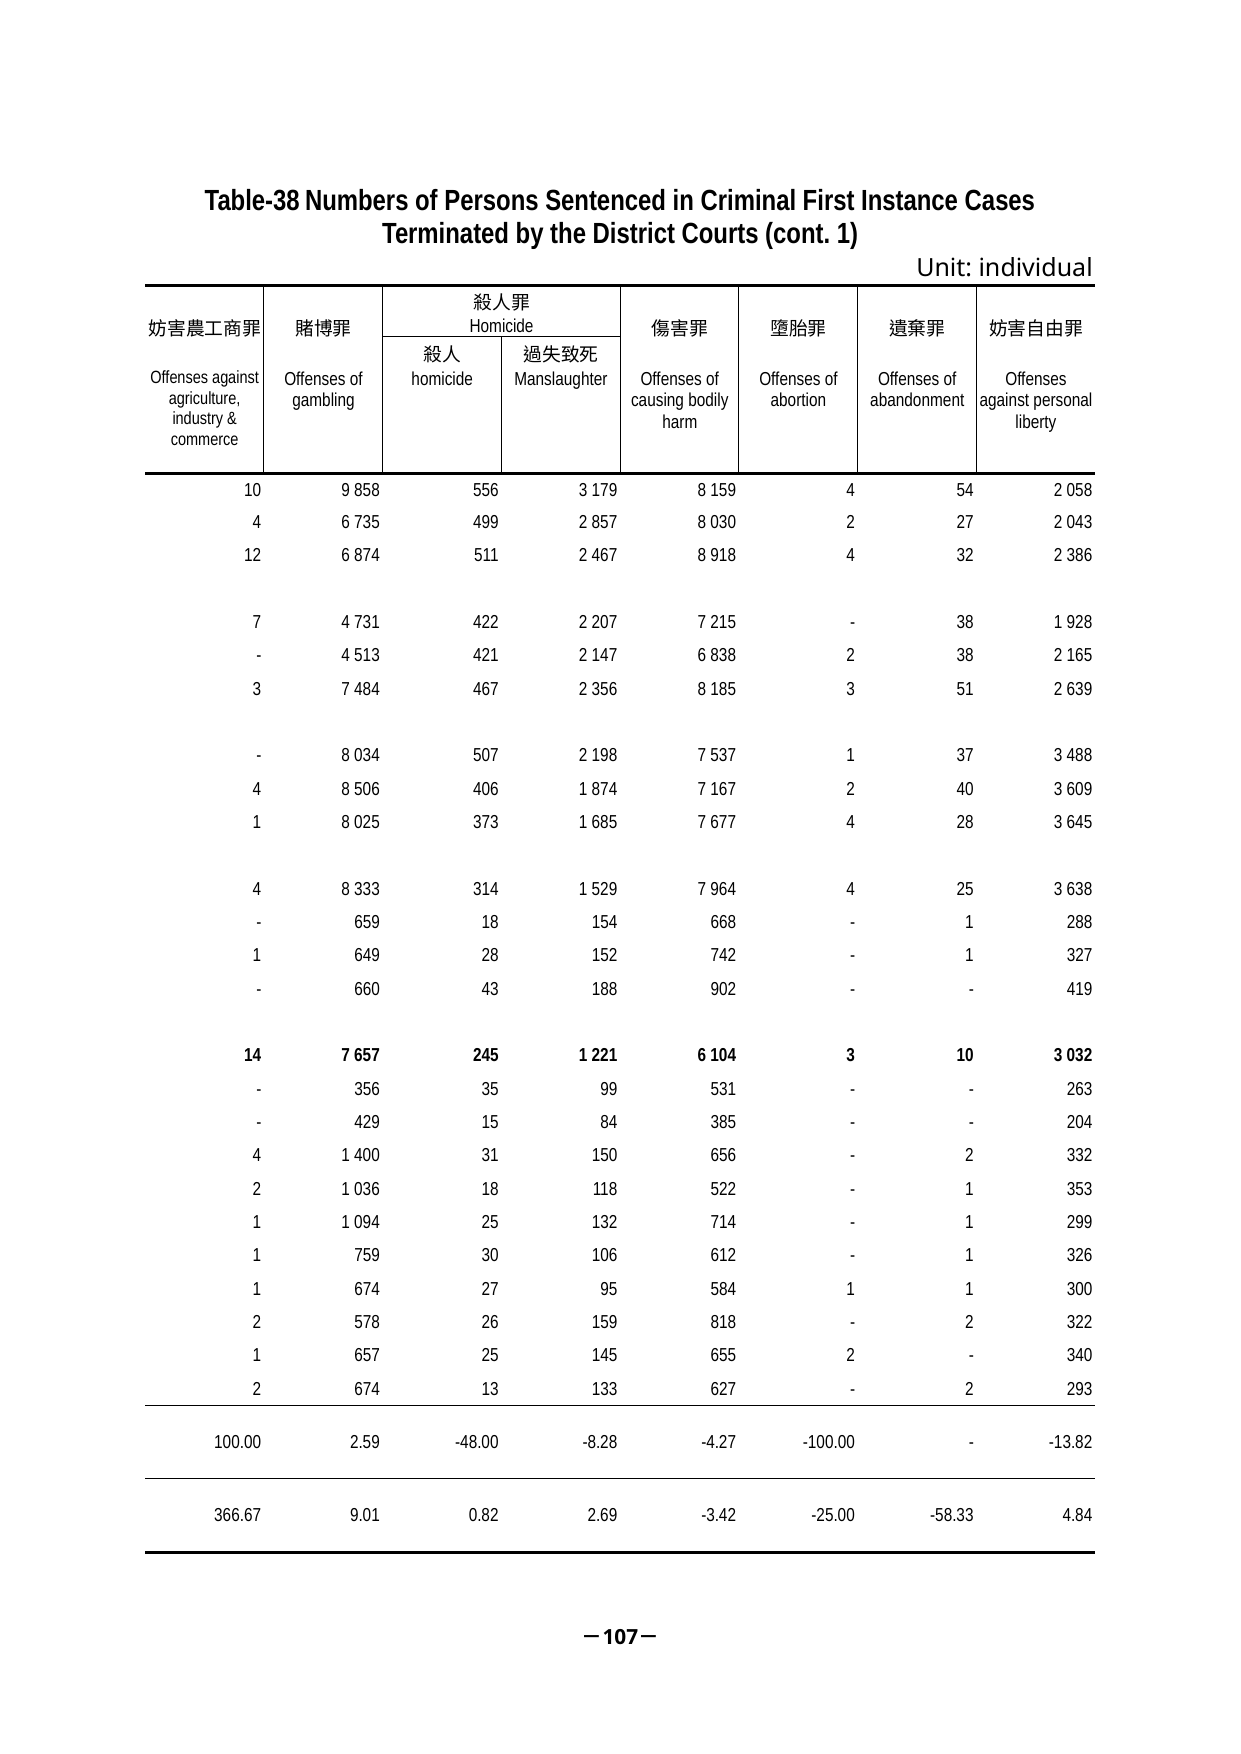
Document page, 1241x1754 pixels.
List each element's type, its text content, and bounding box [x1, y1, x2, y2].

table_cell [976, 1005, 1095, 1038]
table_cell - [858, 1105, 976, 1138]
table_cell 373 [383, 805, 501, 838]
table_cell 3 [739, 672, 858, 705]
table_cell 7 167 [620, 772, 739, 805]
table_cell 1 [858, 1172, 976, 1205]
table_cell 366.67 [145, 1479, 264, 1551]
table_cell 過失致死 [502, 337, 620, 367]
table_cell - [739, 1305, 858, 1338]
table_cell 3 [145, 672, 264, 705]
table_cell [145, 1005, 264, 1038]
table_cell 100.00 [145, 1406, 264, 1478]
table_cell 2 [739, 505, 858, 538]
table_cell 1 529 [501, 872, 620, 905]
table_cell 40 [858, 772, 976, 805]
table_cell 3 488 [976, 738, 1095, 772]
table_cell 3 032 [976, 1038, 1095, 1072]
table_header 遺棄罪 [858, 287, 976, 367]
table_cell Offenses of abandonment [858, 368, 976, 472]
table_cell 353 [976, 1172, 1095, 1205]
table_cell 99 [501, 1072, 620, 1105]
table_cell 531 [620, 1072, 739, 1105]
table_cell 356 [264, 1072, 383, 1105]
table_cell - [739, 1138, 858, 1172]
table_cell [858, 1005, 976, 1038]
table_cell 3 609 [976, 772, 1095, 805]
table_cell 1 928 [976, 605, 1095, 638]
table_cell 1 874 [501, 772, 620, 805]
table_cell 150 [501, 1138, 620, 1172]
table_cell Offenses of abortion [739, 368, 857, 472]
table_cell 2.59 [264, 1406, 383, 1478]
table_cell 499 [383, 505, 501, 538]
table_cell 3 179 [501, 475, 620, 505]
table_cell 293 [976, 1372, 1095, 1405]
table_cell 2 639 [976, 672, 1095, 705]
table_cell 327 [976, 938, 1095, 972]
table_cell 288 [976, 905, 1095, 938]
table_cell 8 185 [620, 672, 739, 705]
table_cell 584 [620, 1272, 739, 1305]
table_cell 2.69 [501, 1479, 620, 1551]
table_cell 25 [858, 872, 976, 905]
table_header 妨害自由罪 [977, 287, 1095, 367]
table_cell 6 735 [264, 505, 383, 538]
table_cell 7 [145, 605, 264, 638]
table_cell 84 [501, 1105, 620, 1138]
table_cell 18 [383, 1172, 501, 1205]
table_cell 556 [383, 475, 501, 505]
table_cell 2 043 [976, 505, 1095, 538]
table_cell 340 [976, 1338, 1095, 1372]
table_cell - [858, 972, 976, 1005]
table_cell 2 857 [501, 505, 620, 538]
table_cell 4 [739, 538, 858, 572]
table_cell 299 [976, 1205, 1095, 1238]
table_cell [858, 572, 976, 605]
table_cell 419 [976, 972, 1095, 1005]
table_cell 1 [858, 1238, 976, 1272]
table_cell - [145, 1105, 264, 1138]
table_cell [264, 1005, 383, 1038]
table_cell 2 [858, 1305, 976, 1338]
table_cell Offenses of gambling [264, 368, 382, 472]
table_cell 8 034 [264, 738, 383, 772]
table_cell 902 [620, 972, 739, 1005]
table_cell 9.01 [264, 1479, 383, 1551]
table_cell 7 657 [264, 1038, 383, 1072]
table_cell - [145, 1072, 264, 1105]
table_cell [620, 838, 739, 872]
table_cell [145, 572, 264, 605]
table_cell 1 [739, 738, 858, 772]
table_cell 3 645 [976, 805, 1095, 838]
table_cell [739, 705, 858, 738]
table_cell 4 513 [264, 638, 383, 672]
table_cell [145, 838, 264, 872]
table_cell [620, 572, 739, 605]
table_cell 2 [739, 772, 858, 805]
table_cell 1 [858, 1272, 976, 1305]
table_cell 1 [145, 805, 264, 838]
table_cell 4 [145, 772, 264, 805]
table_cell 145 [501, 1338, 620, 1372]
table_cell 6 874 [264, 538, 383, 572]
table_cell 2 [145, 1305, 264, 1338]
table_cell -25.00 [739, 1479, 858, 1551]
table_cell 殺人 [383, 337, 501, 367]
table_cell Manslaughter [502, 368, 620, 472]
table_cell 38 [858, 638, 976, 672]
table_cell [264, 705, 383, 738]
table_cell 30 [383, 1238, 501, 1272]
table_cell 655 [620, 1338, 739, 1372]
table_cell 674 [264, 1372, 383, 1405]
table_cell 14 [145, 1038, 264, 1072]
table_cell 18 [383, 905, 501, 938]
table_cell [976, 838, 1095, 872]
table_cell 1 [858, 1205, 976, 1238]
table_cell [620, 1005, 739, 1038]
table_cell - [739, 1072, 858, 1105]
table_cell 7 215 [620, 605, 739, 638]
table_cell 674 [264, 1272, 383, 1305]
table_cell [858, 838, 976, 872]
table_cell 10 [145, 475, 264, 505]
table_cell 32 [858, 538, 976, 572]
table_cell 204 [976, 1105, 1095, 1138]
table_cell 659 [264, 905, 383, 938]
table_cell [501, 705, 620, 738]
table_cell [383, 572, 501, 605]
table_cell [620, 705, 739, 738]
table_cell - [739, 1172, 858, 1205]
table_cell [739, 572, 858, 605]
table_cell 28 [383, 938, 501, 972]
table_cell 660 [264, 972, 383, 1005]
table_cell 657 [264, 1338, 383, 1372]
table_cell 7 537 [620, 738, 739, 772]
table_cell 154 [501, 905, 620, 938]
table_cell [383, 1005, 501, 1038]
table_cell 13 [383, 1372, 501, 1405]
table_cell 4 [145, 872, 264, 905]
table_cell - [739, 1238, 858, 1272]
table_cell [264, 572, 383, 605]
table_cell - [739, 1105, 858, 1138]
text Unit: individual [148, 250, 1092, 284]
table_cell 188 [501, 972, 620, 1005]
table_cell 2 [858, 1138, 976, 1172]
table_cell 132 [501, 1205, 620, 1238]
table_cell 1 [858, 905, 976, 938]
table_cell 10 [858, 1038, 976, 1072]
table_cell [976, 705, 1095, 738]
table_cell 2 165 [976, 638, 1095, 672]
table_cell 1 036 [264, 1172, 383, 1205]
table_cell 2 467 [501, 538, 620, 572]
table_cell 54 [858, 475, 976, 505]
table_cell 507 [383, 738, 501, 772]
table_cell 406 [383, 772, 501, 805]
table_cell 27 [858, 505, 976, 538]
table_cell 612 [620, 1238, 739, 1272]
table_cell 27 [383, 1272, 501, 1305]
table_cell [264, 838, 383, 872]
table_cell 0.82 [383, 1479, 501, 1551]
table_cell 1 [145, 938, 264, 972]
table_cell 26 [383, 1305, 501, 1338]
table_cell 2 147 [501, 638, 620, 672]
table_cell Offenses against personal liberty [977, 368, 1095, 472]
table_cell - [858, 1072, 976, 1105]
table_cell - [145, 738, 264, 772]
table_cell [501, 838, 620, 872]
table_cell 8 506 [264, 772, 383, 805]
table_cell 714 [620, 1205, 739, 1238]
table_cell 8 025 [264, 805, 383, 838]
table_cell 1 400 [264, 1138, 383, 1172]
table_cell 511 [383, 538, 501, 572]
table_cell 1 685 [501, 805, 620, 838]
table_cell 263 [976, 1072, 1095, 1105]
table_cell - [858, 1406, 976, 1478]
table_cell 332 [976, 1138, 1095, 1172]
table_header 妨害農工商罪 [145, 287, 263, 367]
table_cell 4.84 [976, 1479, 1095, 1551]
table_cell 314 [383, 872, 501, 905]
table_cell 1 [145, 1238, 264, 1272]
table_cell 1 [739, 1272, 858, 1305]
table_cell 15 [383, 1105, 501, 1138]
table_cell - [739, 605, 858, 638]
table_cell 2 [145, 1172, 264, 1205]
table_cell 326 [976, 1238, 1095, 1272]
table_cell [739, 1005, 858, 1038]
table_cell 31 [383, 1138, 501, 1172]
table_cell 2 386 [976, 538, 1095, 572]
table_cell 385 [620, 1105, 739, 1138]
table_cell - [739, 1205, 858, 1238]
table_cell 8 918 [620, 538, 739, 572]
table_cell 7 484 [264, 672, 383, 705]
table_cell 421 [383, 638, 501, 672]
table_cell 2 207 [501, 605, 620, 638]
table_cell -48.00 [383, 1406, 501, 1478]
table_cell 25 [383, 1205, 501, 1238]
table_cell -4.27 [620, 1406, 739, 1478]
table_cell 2 [145, 1372, 264, 1405]
table_cell 2 356 [501, 672, 620, 705]
table_cell 467 [383, 672, 501, 705]
table_cell 152 [501, 938, 620, 972]
table_cell [739, 838, 858, 872]
table_cell Offenses of causing bodily harm [621, 368, 738, 472]
table_cell -100.00 [739, 1406, 858, 1478]
table_cell 1 [145, 1338, 264, 1372]
table_cell 8 333 [264, 872, 383, 905]
table_header 殺人罪 Homicide [383, 287, 620, 336]
table_cell 1 094 [264, 1205, 383, 1238]
table_cell 818 [620, 1305, 739, 1338]
table_cell 1 [145, 1205, 264, 1238]
table_cell Offenses against agriculture, industry & commerce [145, 368, 263, 472]
table_cell 12 [145, 538, 264, 572]
table_cell - [145, 905, 264, 938]
table_cell -3.42 [620, 1479, 739, 1551]
table_cell 2 198 [501, 738, 620, 772]
table_cell 133 [501, 1372, 620, 1405]
table_cell -58.33 [858, 1479, 976, 1551]
table_cell - [739, 972, 858, 1005]
table_cell [858, 705, 976, 738]
table_cell 656 [620, 1138, 739, 1172]
table_cell 4 [145, 1138, 264, 1172]
table_cell 3 [739, 1038, 858, 1072]
table_cell 35 [383, 1072, 501, 1105]
table_cell - [739, 1372, 858, 1405]
table_cell 2 058 [976, 475, 1095, 505]
table_cell 4 [739, 872, 858, 905]
table_cell 159 [501, 1305, 620, 1338]
table_cell - [145, 972, 264, 1005]
table_cell [976, 572, 1095, 605]
table_cell 9 858 [264, 475, 383, 505]
table_cell [501, 572, 620, 605]
table_cell 28 [858, 805, 976, 838]
table_cell 522 [620, 1172, 739, 1205]
table_cell 668 [620, 905, 739, 938]
table_cell 1 [145, 1272, 264, 1305]
table_cell 6 838 [620, 638, 739, 672]
table_cell 8 159 [620, 475, 739, 505]
table_cell 6 104 [620, 1038, 739, 1072]
table_cell 429 [264, 1105, 383, 1138]
table_header 墮胎罪 [739, 287, 857, 367]
table_cell - [145, 638, 264, 672]
table_cell 51 [858, 672, 976, 705]
table_cell 7 964 [620, 872, 739, 905]
table_cell 37 [858, 738, 976, 772]
table_cell - [858, 1338, 976, 1372]
table_cell 422 [383, 605, 501, 638]
table_cell 4 [145, 505, 264, 538]
table_header 傷害罪 [621, 287, 738, 367]
table_cell [383, 705, 501, 738]
table_cell 43 [383, 972, 501, 1005]
table_cell 627 [620, 1372, 739, 1405]
table_cell 7 677 [620, 805, 739, 838]
table_cell 2 [858, 1372, 976, 1405]
table_cell 1 [858, 938, 976, 972]
table_cell - [739, 905, 858, 938]
table_cell 1 221 [501, 1038, 620, 1072]
table_cell [501, 1005, 620, 1038]
table_cell [145, 705, 264, 738]
text Table-38 Numbers of Persons Sentenced in Criminal First Instance Cases Terminated by the District Courts (cont. 1) [148, 183, 1092, 250]
table_cell 3 638 [976, 872, 1095, 905]
table_header 賭博罪 [264, 287, 382, 367]
table_cell 4 [739, 475, 858, 505]
table_cell - [739, 938, 858, 972]
table_cell 300 [976, 1272, 1095, 1305]
table_cell 245 [383, 1038, 501, 1072]
table_cell -8.28 [501, 1406, 620, 1478]
table_cell 4 [739, 805, 858, 838]
table_cell 8 030 [620, 505, 739, 538]
table_cell 4 731 [264, 605, 383, 638]
table_cell 759 [264, 1238, 383, 1272]
table_cell -13.82 [976, 1406, 1095, 1478]
table_cell 38 [858, 605, 976, 638]
table_cell 322 [976, 1305, 1095, 1338]
table_cell 742 [620, 938, 739, 972]
table_cell homicide [383, 368, 501, 472]
table_cell 118 [501, 1172, 620, 1205]
table_cell 578 [264, 1305, 383, 1338]
table_cell 25 [383, 1338, 501, 1372]
table_cell 2 [739, 638, 858, 672]
table_cell 2 [739, 1338, 858, 1372]
table_cell 95 [501, 1272, 620, 1305]
table_cell 106 [501, 1238, 620, 1272]
table_cell 649 [264, 938, 383, 972]
table_cell [383, 838, 501, 872]
